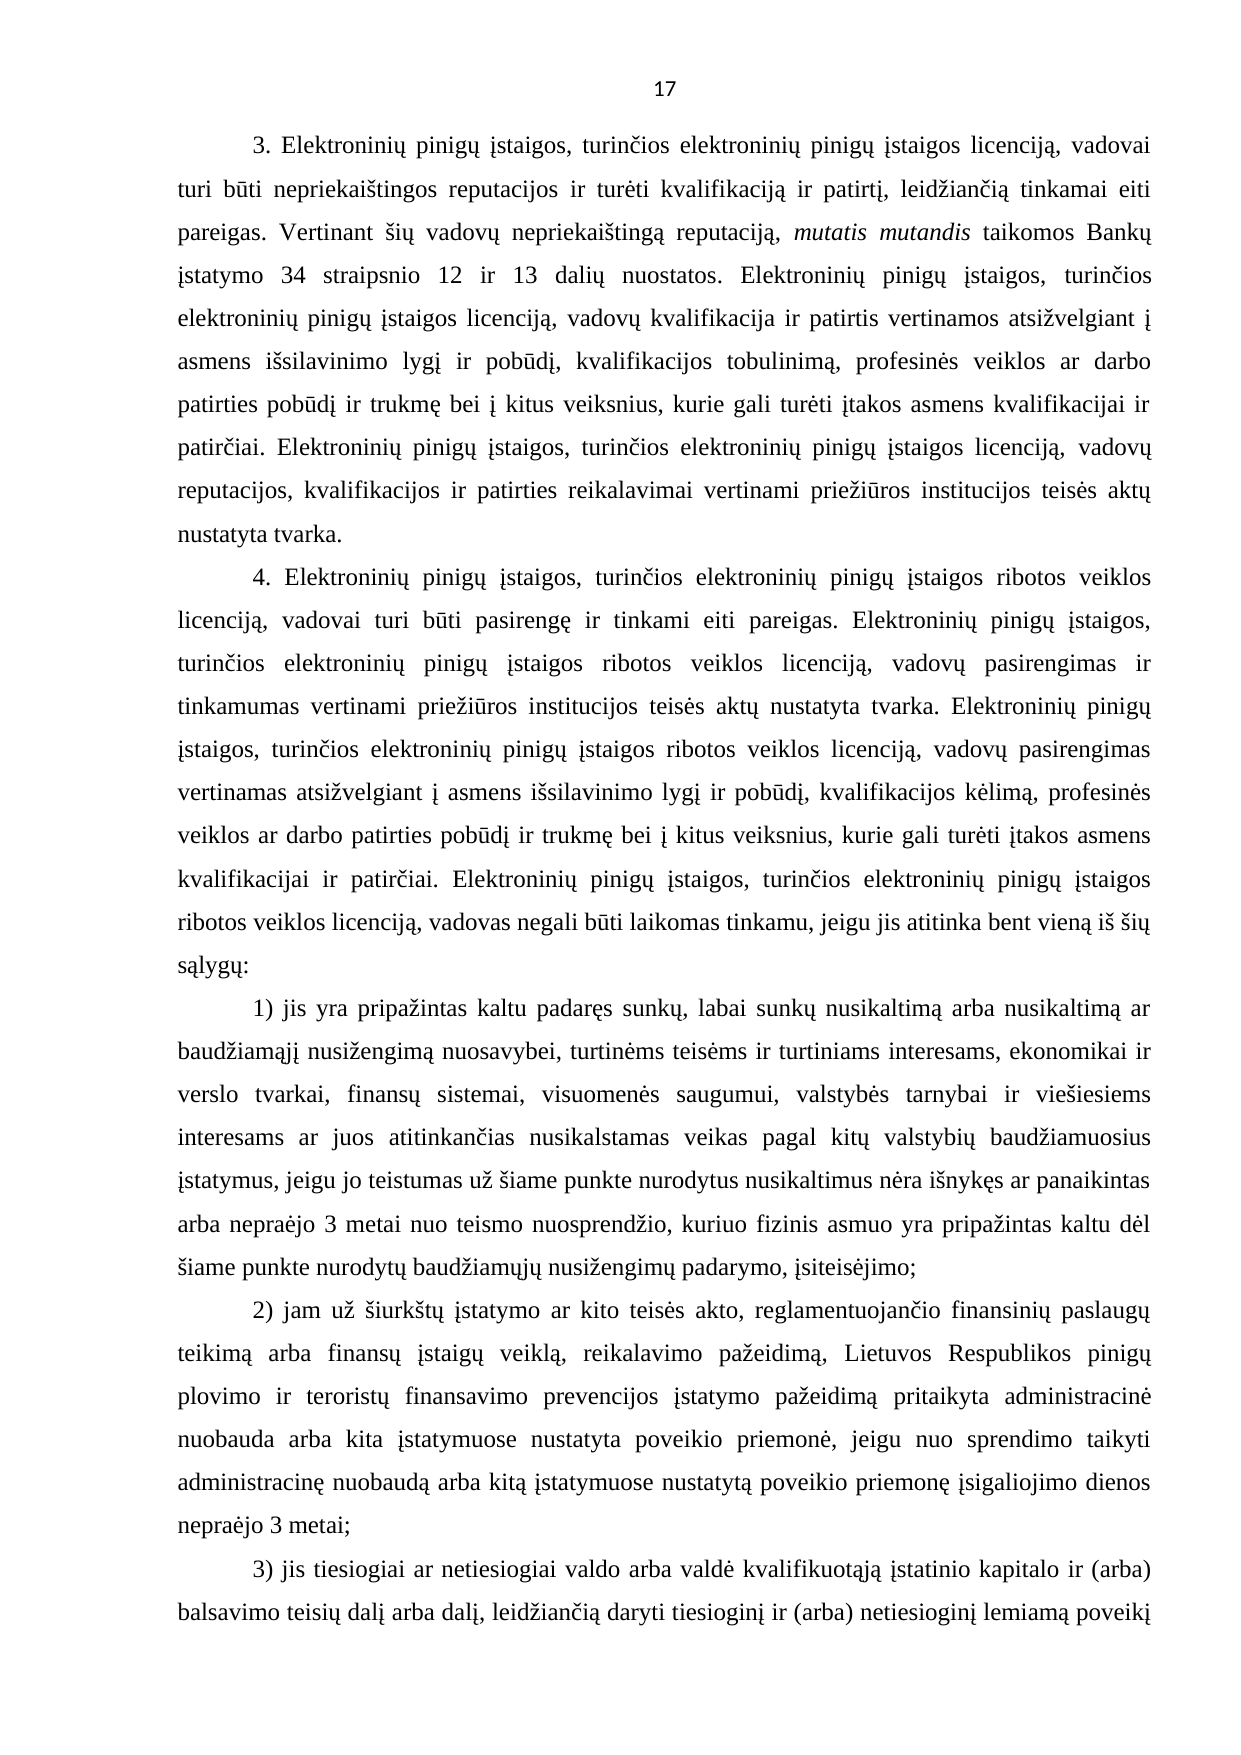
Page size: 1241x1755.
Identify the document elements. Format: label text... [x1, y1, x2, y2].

text 1) jis yra pripažintas kaltu padaręs sunkų, labai sunkų nusikaltimą arba nusikaltimą ar baudžiamąjį nusižengimą nuosavybei, turtinėms teisėms ir turtiniams interesams, ekonomikai ir verslo tvarkai, finansų sistemai, visuomenės saugumui, valstybės tarnybai ir viešiesiems interesams ar juos atitinkančias nusikalstamas veikas pagal kitų valstybių baudžiamuosius įstatymus, jeigu jo teistumas už šiame punkte nurodytus nusikaltimus nėra išnykęs ar panaikintas arba nepraėjo 3 metai nuo teismo nuosprendžio, kuriuo fizinis asmuo yra pripažintas kaltu dėl šiame punkte nurodytų baudžiamųjų nusižengimų padarymo, įsiteisėjimo; [177, 993, 1152, 1281]
text 3. Elektroninių pinigų įstaigos, turinčios elektroninių pinigų įstaigos licenciją, vadovai turi būti nepriekaištingos reputacijos ir turėti kvalifikaciją ir patirtį, leidžiančią tinkamai eiti pareigas. Vertinant šių vadovų nepriekaištingą reputaciją, mutatis mutandis taikomos Bankų įstatymo 34 straipsnio 12 ir 13 dalių nuostatos. Elektroninių pinigų įstaigos, turinčios elektroninių pinigų įstaigos licenciją, vadovų kvalifikacija ir patirtis vertinamos atsižvelgiant į asmens išsilavinimo lygį ir pobūdį, kvalifikacijos tobulinimą, profesinės veiklos ar darbo patirties pobūdį ir trukmę bei į kitus veiksnius, kurie gali turėti įtakos asmens kvalifikacijai ir patirčiai. Elektroninių pinigų įstaigos, turinčios elektroninių pinigų įstaigos licenciją, vadovų reputacijos, kvalifikacijos ir patirties reikalavimai vertinami priežiūros institucijos teisės aktų nustatyta tvarka. [177, 131, 1152, 547]
text 2) jam už šiurkštų įstatymo ar kito teisės akto, reglamentuojančio finansinių paslaugų teikimą arba finansų įstaigų veiklą, reikalavimo pažeidimą, Lietuvos Respublikos pinigų plovimo ir teroristų finansavimo prevencijos įstatymo pažeidimą pritaikyta administracinė nuobauda arba kita įstatymuose nustatyta poveikio priemonė, jeigu nuo sprendimo taikyti administracinę nuobaudą arba kitą įstatymuose nustatytą poveikio priemonę įsigaliojimo dienos nepraėjo 3 metai; [177, 1295, 1152, 1539]
text 4. Elektroninių pinigų įstaigos, turinčios elektroninių pinigų įstaigos ribotos veiklos licenciją, vadovai turi būti pasirengę ir tinkami eiti pareigas. Elektroninių pinigų įstaigos, turinčios elektroninių pinigų įstaigos ribotos veiklos licenciją, vadovų pasirengimas ir tinkamumas vertinami priežiūros institucijos teisės aktų nustatyta tvarka. Elektroninių pinigų įstaigos, turinčios elektroninių pinigų įstaigos ribotos veiklos licenciją, vadovų pasirengimas vertinamas atsižvelgiant į asmens išsilavinimo lygį ir pobūdį, kvalifikacijos kėlimą, profesinės veiklos ar darbo patirties pobūdį ir trukmę bei į kitus veiksnius, kurie gali turėti įtakos asmens kvalifikacijai ir patirčiai. Elektroninių pinigų įstaigos, turinčios elektroninių pinigų įstaigos ribotos veiklos licenciją, vadovas negali būti laikomas tinkamu, jeigu jis atitinka bent vieną iš šių sąlygų: [177, 562, 1152, 979]
text 3) jis tiesiogiai ar netiesiogiai valdo arba valdė kvalifikuotąją įstatinio kapitalo ir (arba) balsavimo teisių dalį arba dalį, leidžiančią daryti tiesioginį ir (arba) netiesioginį lemiamą poveikį [177, 1554, 1152, 1626]
